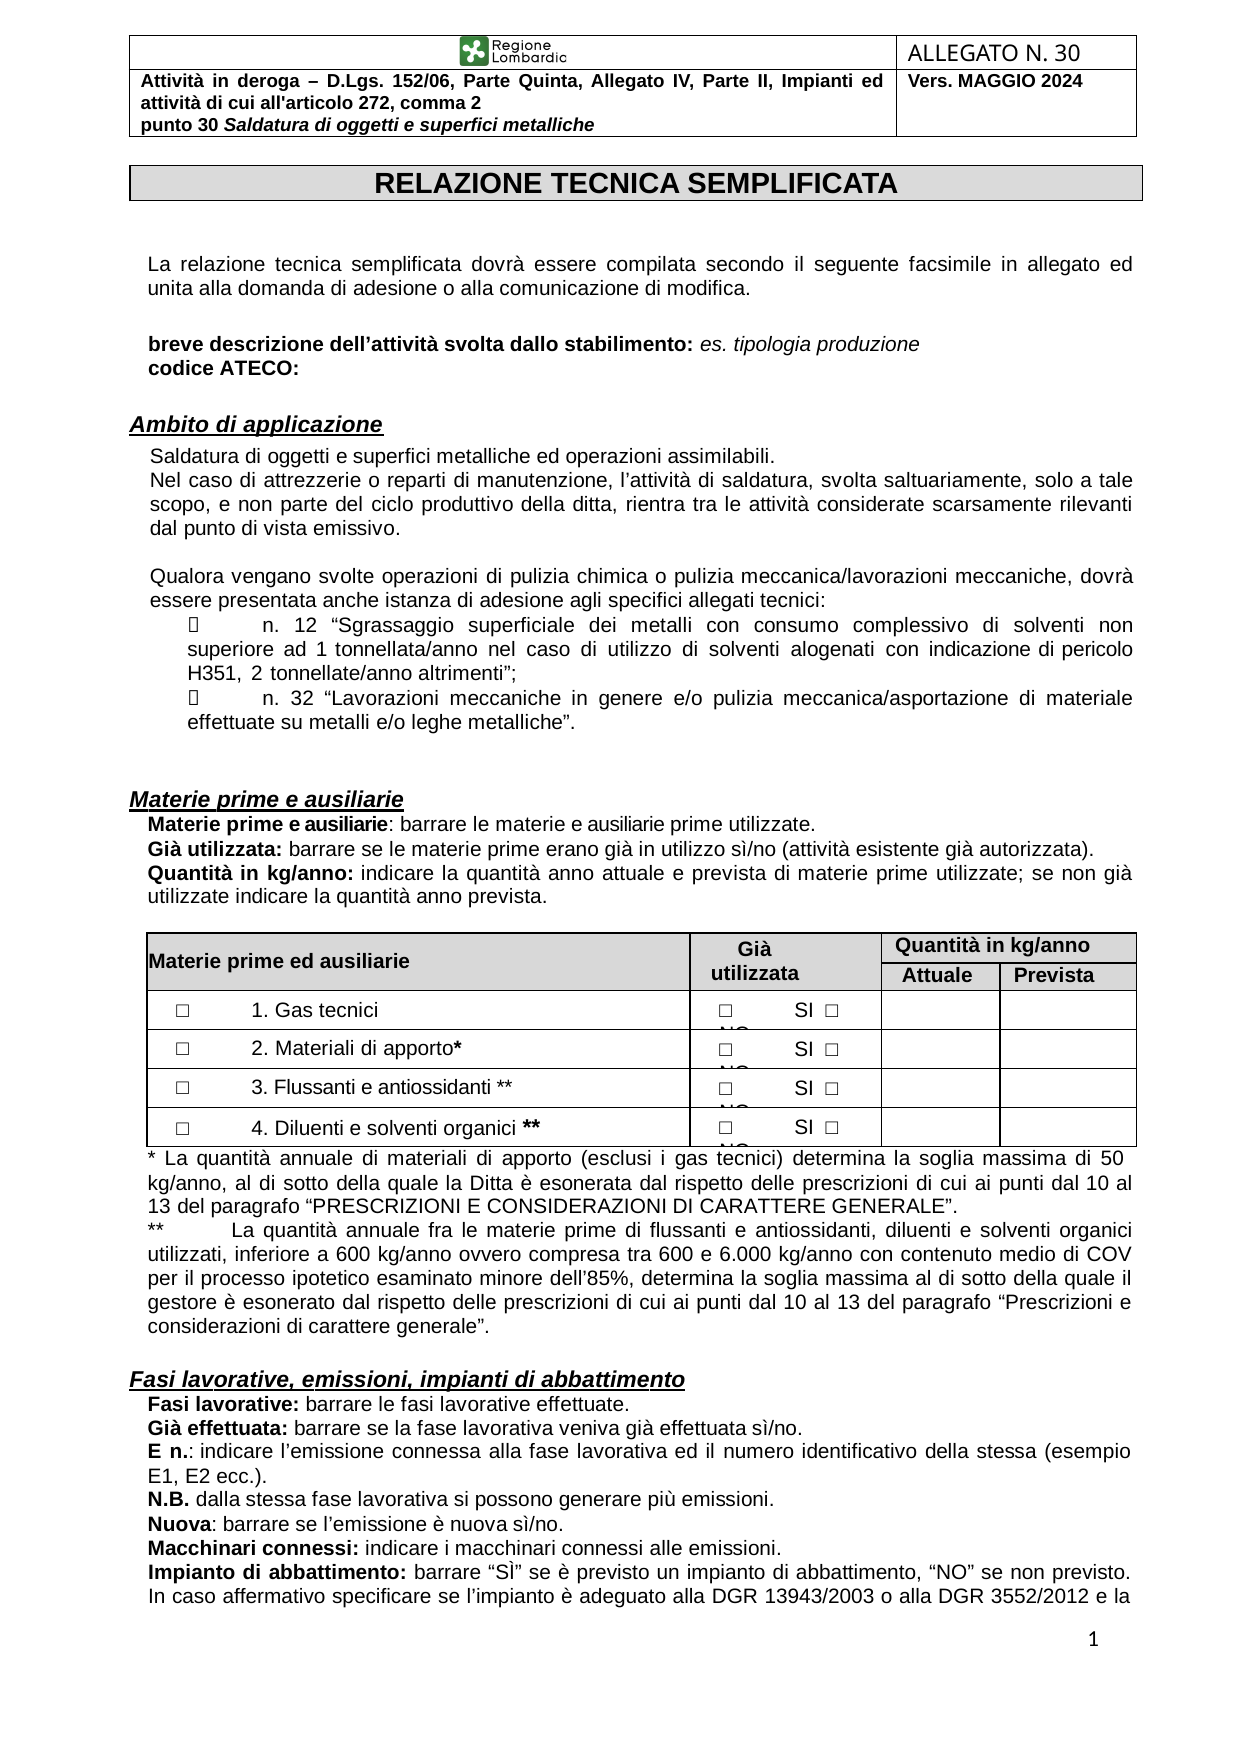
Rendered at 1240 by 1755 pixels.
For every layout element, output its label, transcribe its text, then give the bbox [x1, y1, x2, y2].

text Materie prime e ausiliarie: barrare le materie e ausiliarie prime utilizzate. [147, 813, 1133, 836]
text E1, E2 ecc.). [147, 1464, 1133, 1488]
text N.B. dalla stessa fase lavorativa si possono generare più emissioni. [147, 1488, 1133, 1512]
text Qualora vengano svolte operazioni di pulizia chimica o pulizia meccanica/lavorazioni meccaniche, dovrà essere presentata anche istanza di adesione agli specifici allegati tecnici: [149, 564, 1133, 612]
list n. 12 “Sgrassaggio superficiale dei metalli con consumo complessivo di solventi non superiore ad 1 tonnellata/anno nel caso di utilizzo di solventi alogenati con indicazione di pericolo H351, 2 tonnellate/anno altrimenti”; [187, 613, 1133, 685]
text E n.: indicare l’emissione connessa alla fase lavorativa ed il numero identificativo della stessa (esempio [147, 1440, 1133, 1463]
table_cell [882, 1108, 999, 1146]
table_cell SI □ NO [691, 1108, 881, 1146]
table_cell [882, 1030, 999, 1068]
text breve descrizione dell’attività svolta dallo stabilimento: es. tipologia produzione [148, 331, 1167, 355]
table_cell [882, 1069, 999, 1107]
table_cell 1. Gas tecnici [148, 991, 689, 1029]
table_cell 3. Flussanti e antiossidanti ** [148, 1069, 689, 1107]
table_cell Prevista [1001, 964, 1136, 990]
table_header Già utilizzata [691, 934, 881, 990]
table_cell [1001, 1108, 1136, 1146]
table_cell SI □ NO [691, 991, 881, 1029]
table_cell [1001, 1030, 1136, 1068]
list n. 32 “Lavorazioni meccaniche in genere e/o pulizia meccanica/asportazione di materiale effettuate su metalli e/o leghe metalliche”. [187, 686, 1133, 734]
table_cell SI □ NO [691, 1030, 881, 1068]
table_cell [1001, 991, 1136, 1029]
text Quantità in kg/anno: indicare la quantità anno attuale e prevista di materie prime utilizzate; se non già utilizzate indicare la quantità anno prevista. [147, 860, 1133, 908]
table_cell [882, 991, 999, 1029]
text Nuova: barrare se l’emissione è nuova sì/no. [147, 1512, 1133, 1536]
table_cell Attuale [882, 964, 999, 990]
text La relazione tecnica semplificata dovrà essere compilata secondo il seguente facsimile in allegato ed unita alla domanda di adesione o alla comunicazione di modifica. [147, 252, 1133, 299]
text * La quantità annuale di materiali di apporto (esclusi i gas tecnici) determina la soglia massima di 50 [147, 1147, 1133, 1170]
table_cell 2. Materiali di apporto* [148, 1030, 689, 1068]
text Saldatura di oggetti e superfici metalliche ed operazioni assimilabili. [149, 444, 1133, 468]
text codice ATECO: [148, 355, 1167, 379]
text Nel caso di attrezzerie o reparti di manutenzione, l’attività di saldatura, svolta saltuariamente, solo a tale scopo, e non parte del ciclo produttivo della ditta, rientra tra le attività considerate scarsamente rilevanti dal punto di vista emissivo. [149, 468, 1133, 540]
subtitle RELAZIONE TECNICA SEMPLIFICATA [131, 166, 1142, 200]
text Già utilizzata: barrare se le materie prime erano già in utilizzo sì/no (attività esistente già autorizzata). [147, 836, 1133, 860]
text Fasi lavorative: barrare le fasi lavorative effettuate. [147, 1392, 1133, 1416]
text Già effettuata: barrare se la fase lavorativa veniva già effettuata sì/no. [147, 1416, 1133, 1440]
subtitle Materie prime e ausiliarie [129, 786, 1133, 813]
table_cell [1001, 1069, 1136, 1107]
subtitle Fasi lavorative, emissioni, impianti di abbattimento [129, 1366, 1133, 1392]
text Impianto di abbattimento: barrare “SÌ” se è previsto un impianto di abbattimento, “NO” se non previsto. In caso affermativo specificare se l’impianto è adeguato alla DGR 13943/2003 o alla DGR 3552/2012 e la [148, 1559, 1132, 1607]
table_header Materie prime ed ausiliarie [148, 934, 689, 990]
table_cell 4. Diluenti e solventi organici ** [148, 1108, 689, 1146]
text kg/anno, al di sotto della quale la Ditta è esonerata dal rispetto delle prescrizioni di cui ai punti dal 10 al 13 del paragrafo “PRESCRIZIONI E CONSIDERAZIONI DI CARATTERE GENERALE”. [147, 1170, 1133, 1218]
subtitle Ambito di applicazione [129, 411, 1133, 437]
table_header Quantità in kg/anno [882, 934, 1136, 962]
text Macchinari connessi: indicare i macchinari connessi alle emissioni. [147, 1536, 1133, 1559]
text ** La quantità annuale fra le materie prime di flussanti e antiossidanti, diluenti e solventi organici utilizzati, inferiore a 600 kg/anno ovvero compresa tra 600 e 6.000 kg/anno con contenuto medio di COV per il processo ipotetico esaminato minore dell’85%, determina la soglia massima al di sotto della quale il gestore è esonerato dal rispetto delle prescrizioni di cui ai punti dal 10 al 13 del paragrafo “Prescrizioni e considerazioni di carattere generale”. [147, 1218, 1133, 1338]
table_cell SI □ NO [691, 1069, 881, 1107]
